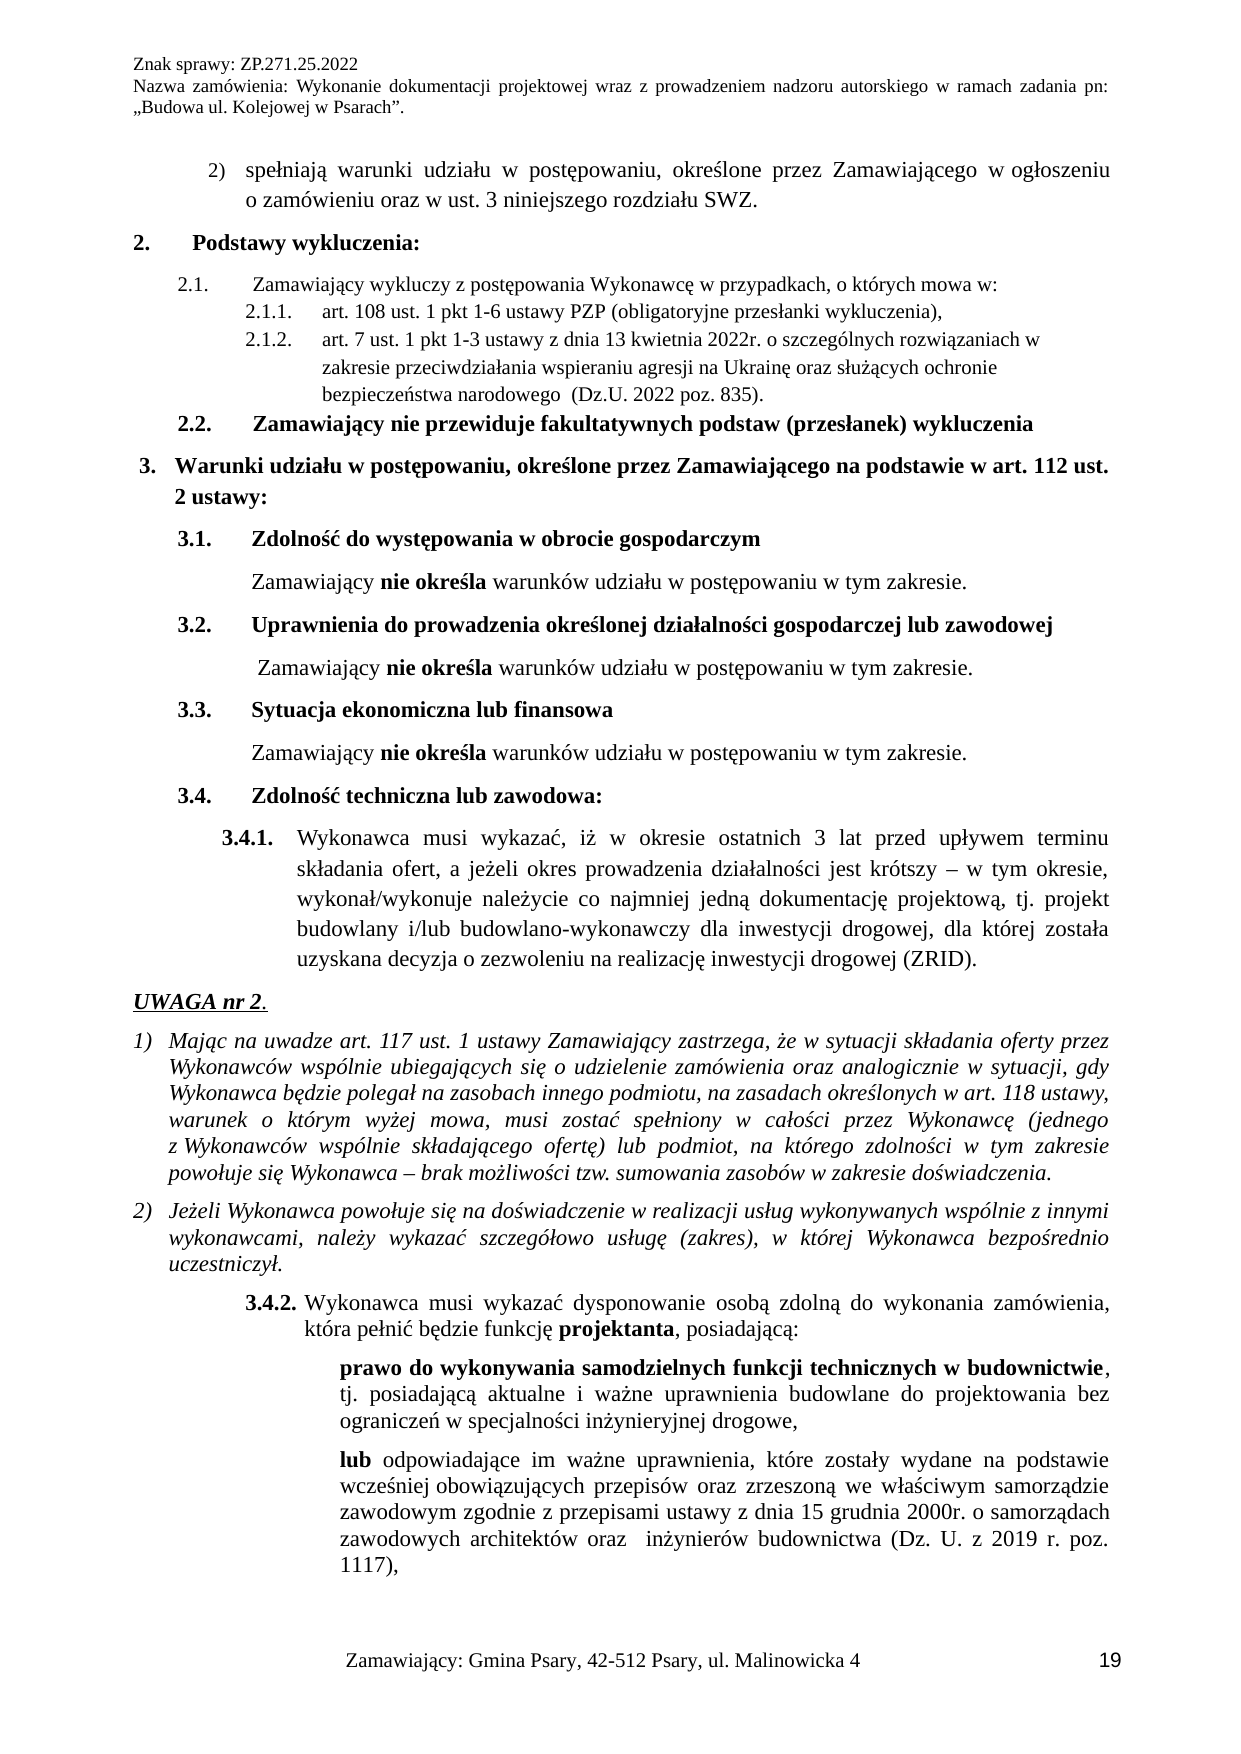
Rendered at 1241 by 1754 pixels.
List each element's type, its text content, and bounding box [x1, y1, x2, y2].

list Zamawiający nie określa warunków udziału w postępowaniu w tym zakresie. [251, 568, 1110, 594]
list Mając na uwadze art. 117 ust. 1 ustawy Zamawiający zastrzega, że w sytuacji składania oferty przez Wykonawców wspólnie ubiegających się o udzielenie zamówienia oraz analogicznie w sytuacji, gdy Wykonawca będzie polegał na zasobach innego podmiotu, na zasadach określonych w art. 118 ustawy, warunek o którym wyżej mowa, musi zostać spełniony w całości przez Wykonawcę (jednego z Wykonawców wspólnie składającego ofertę) lub podmiot, na którego zdolności w tym zakresie powołuje się Wykonawca – brak możliwości tzw. sumowania zasobów w zakresie doświadczenia. [133, 1027, 1110, 1185]
list Zamawiający nie przewiduje fakultatywnych podstaw (przesłanek) wykluczenia [177, 410, 1110, 436]
text prawo do wykonywania samodzielnych funkcji technicznych w budownictwie, tj. posiadającą aktualne i ważne uprawnienia budowlane do projektowania bez ograniczeń w specjalności inżynieryjnej drogowe, [339, 1354, 1110, 1433]
list spełniają warunki udziału w postępowaniu, określone przez Zamawiającego w ogłoszeniu o zamówieniu oraz w ust. 3 niniejszego rozdziału SWZ. [208, 156, 1110, 213]
list Wykonawca musi wykazać dysponowanie osobą zdolną do wykonania zamówienia, która pełnić będzie funkcję projektanta, posiadającą: [245, 1289, 1110, 1342]
list art. 7 ust. 1 pkt 1-3 ustawy z dnia 13 kwietnia 2022r. o szczególnych rozwiązaniach w zakresie przeciwdziałania wspieraniu agresji na Ukrainę oraz służących ochronie bezpieczeństwa narodowego (Dz.U. 2022 poz. 835). [245, 327, 1110, 406]
list Zdolność techniczna lub zawodowa: [177, 782, 1110, 808]
list Podstawy wykluczenia: [133, 229, 1110, 255]
list Warunki udziału w postępowaniu, określone przez Zamawiającego na podstawie w art. 112 ust. 2 ustawy: [139, 452, 1110, 509]
list Zamawiający nie określa warunków udziału w postępowaniu w tym zakresie. [251, 739, 1110, 765]
list Uprawnienia do prowadzenia określonej działalności gospodarczej lub zawodowej [177, 611, 1110, 637]
text UWAGA nr 2. [133, 988, 1110, 1014]
list Sytuacja ekonomiczna lub finansowa [177, 696, 1110, 723]
text lub odpowiadające im ważne uprawnienia, które zostały wydane na podstawie wcześniej obowiązujących przepisów oraz zrzeszoną we właściwym samorządzie zawodowym zgodnie z przepisami ustawy z dnia 15 grudnia 2000r. o samorządach zawodowych architektów oraz inżynierów budownictwa (Dz. U. z 2019 r. poz. 1117), [339, 1446, 1110, 1577]
list Zdolność do występowania w obrocie gospodarczym [177, 525, 1110, 552]
list Jeżeli Wykonawca powołuje się na doświadczenie w realizacji usług wykonywanych wspólnie z innymi wykonawcami, należy wykazać szczegółowo usługę (zakres), w której Wykonawca bezpośrednio uczestniczył. [133, 1197, 1110, 1276]
list art. 108 ust. 1 pkt 1-6 ustawy PZP (obligatoryjne przesłanki wykluczenia), [245, 299, 1110, 323]
list Zamawiający wykluczy z postępowania Wykonawcę w przypadkach, o których mowa w: [177, 272, 1110, 296]
list Wykonawca musi wykazać, iż w okresie ostatnich 3 lat przed upływem terminu składania ofert, a jeżeli okres prowadzenia działalności jest krótszy – w tym okresie, wykonał/wykonuje należycie co najmniej jedną dokumentację projektową, tj. projekt budowlany i/lub budowlano-wykonawczy dla inwestycji drogowej, dla której została uzyskana decyzja o zezwoleniu na realizację inwestycji drogowej (ZRID). [222, 824, 1110, 972]
list Zamawiający nie określa warunków udziału w postępowaniu w tym zakresie. [257, 653, 1110, 680]
